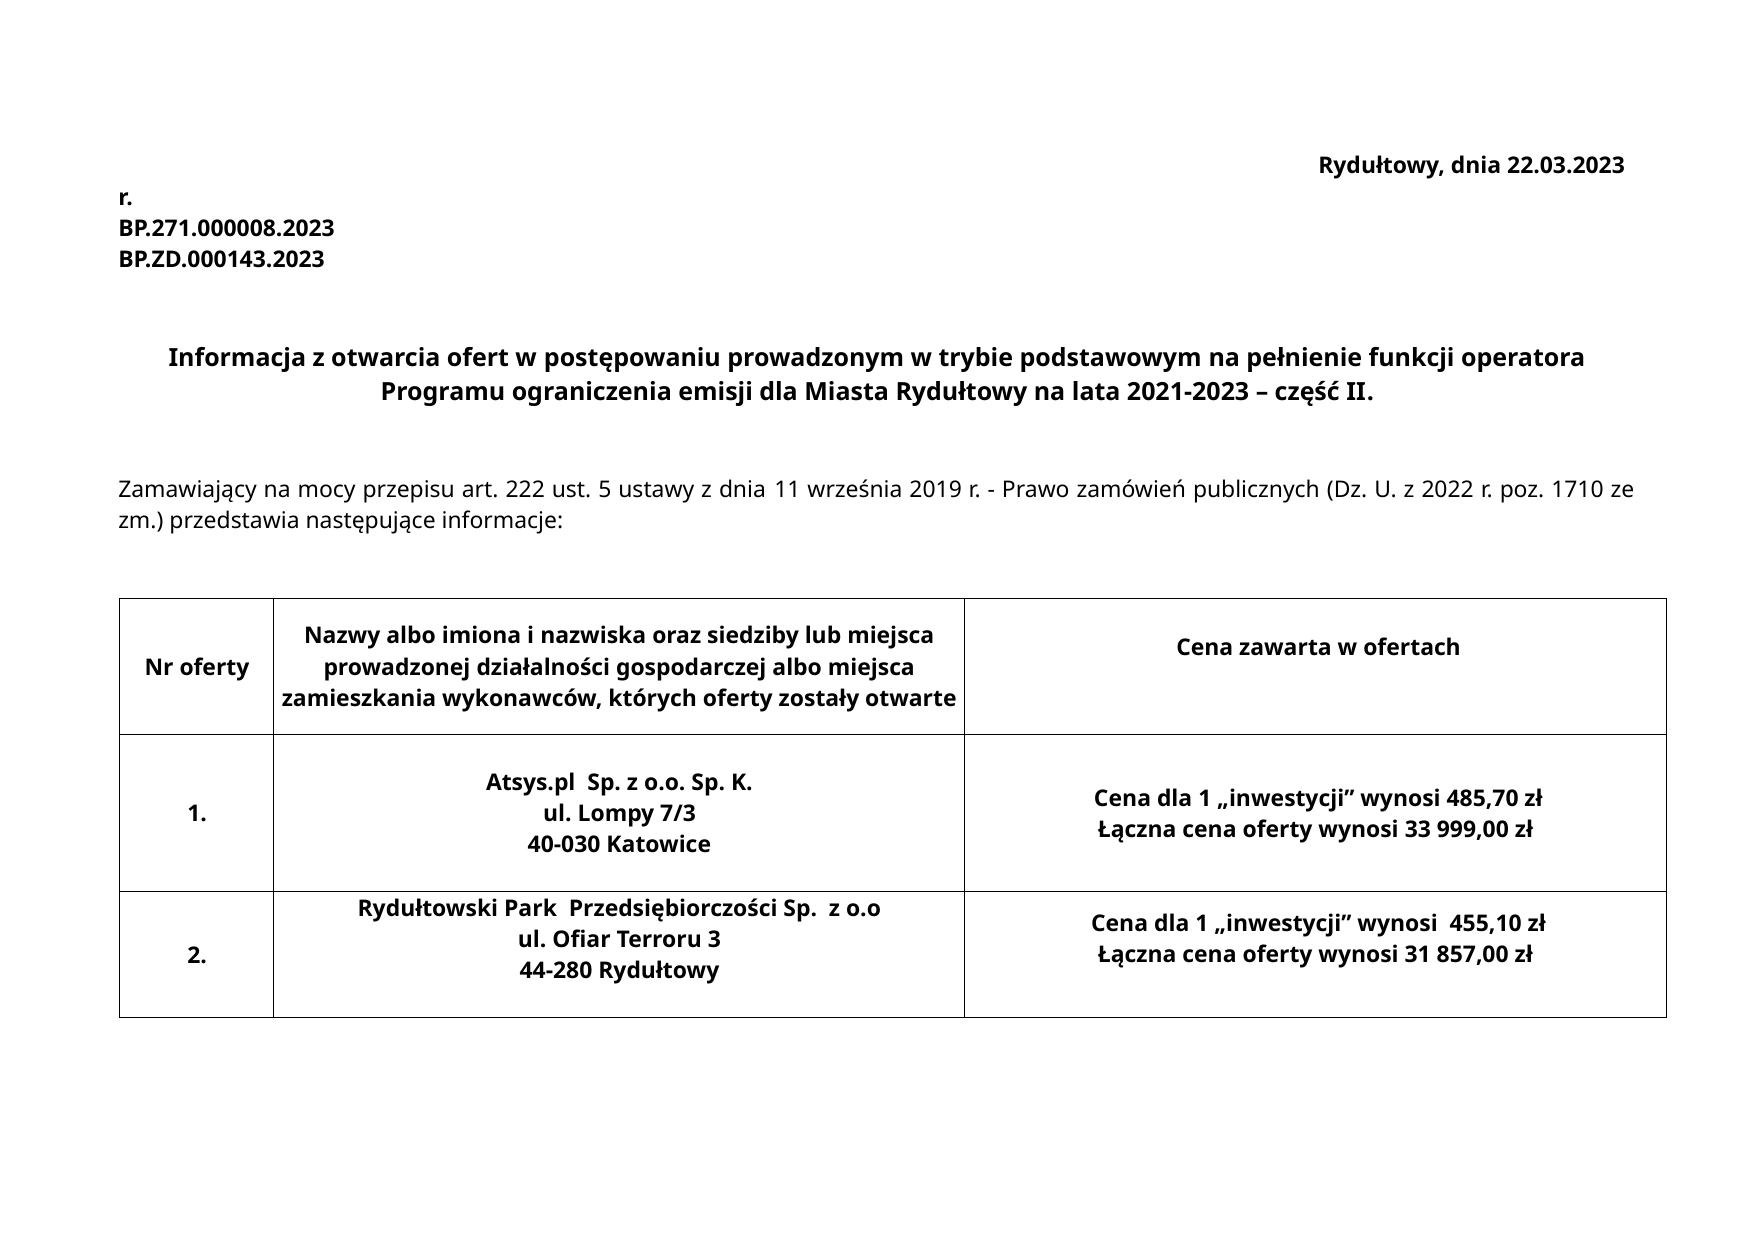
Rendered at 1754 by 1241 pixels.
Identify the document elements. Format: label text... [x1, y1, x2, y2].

text Zamawiający na mocy przepisu art. 222 ust. 5 ustawy z dnia 11 września 2019 r. - Prawo zamówień publicznych (Dz. U. z 2022 r. poz. 1710 ze zm.) przedstawia następujące informacje: [118, 473, 1636, 536]
text Informacja z otwarcia ofert w postępowaniu prowadzonym w trybie podstawowym na pełnienie funkcji operatora Programu ograniczenia emisji dla Miasta Rydułtowy na lata 2021-2023 – część II. [118, 340, 1636, 408]
text BP.271.000008.2023 [118, 212, 1636, 243]
table_cell Atsys.pl Sp. z o.o. Sp. K. ul. Lompy 7/3 40-030 Katowice [274, 735, 964, 891]
table_header Nazwy albo imiona i nazwiska oraz siedziby lub miejsca prowadzonej działalności gospodarczej albo miejsca zamieszkania wykonawców, których oferty zostały otwarte [274, 599, 964, 734]
table_header Cena zawarta w ofertach [965, 599, 1666, 734]
table_cell 1. [120, 735, 273, 891]
table_cell Cena dla 1 „inwestycji” wynosi 455,10 zł Łączna cena oferty wynosi 31 857,00 zł [965, 892, 1666, 1017]
table_cell Cena dla 1 „inwestycji” wynosi 485,70 zł Łączna cena oferty wynosi 33 999,00 zł [965, 735, 1666, 891]
text Rydułtowy, dnia 22.03.2023 r. [118, 118, 1636, 212]
table_cell 2. [120, 892, 273, 1017]
table_header Nr oferty [120, 599, 273, 734]
text BP.ZD.000143.2023 [118, 243, 1636, 274]
table_cell Rydułtowski Park Przedsiębiorczości Sp. z o.o ul. Ofiar Terroru 3 44-280 Rydułtowy [274, 892, 964, 1017]
